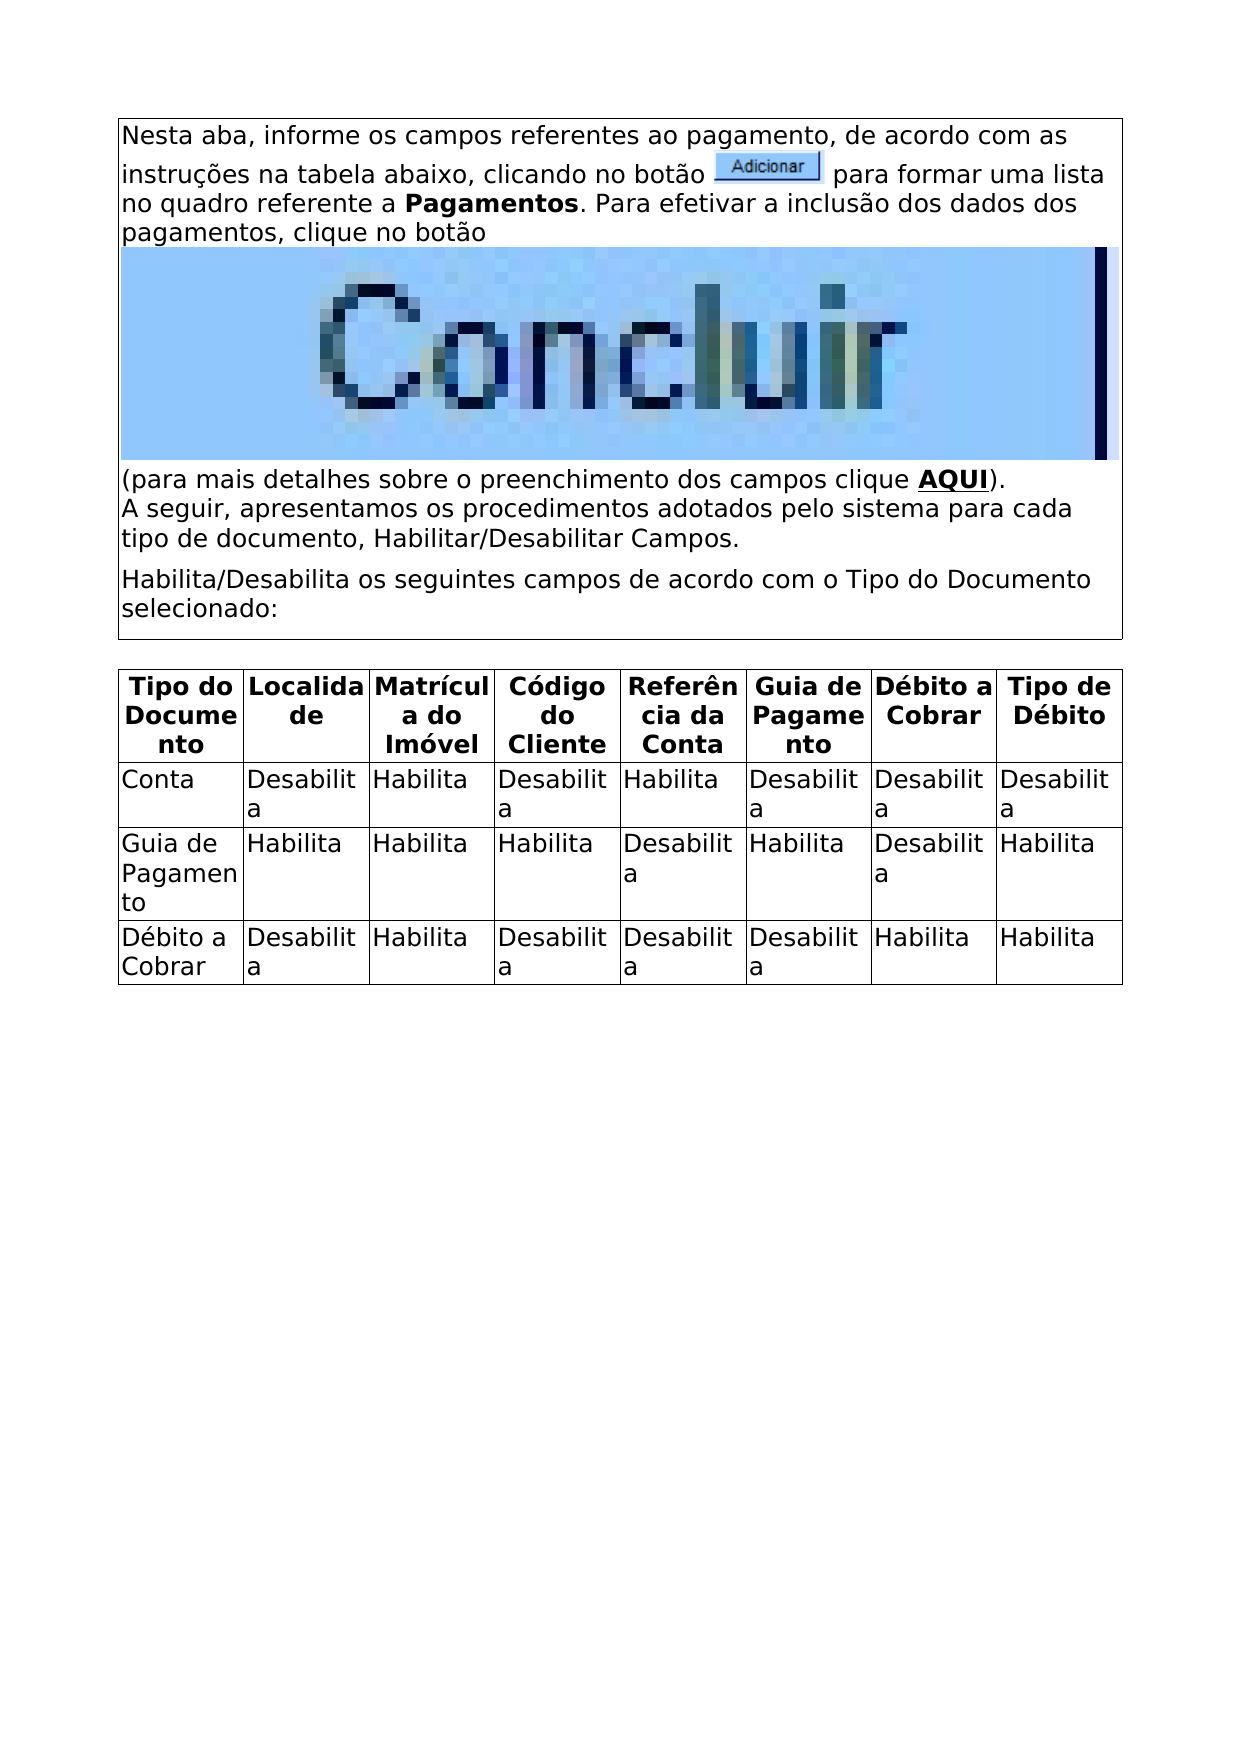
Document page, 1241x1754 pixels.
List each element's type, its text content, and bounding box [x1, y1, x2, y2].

table_cell Habilita [370, 828, 494, 920]
table_header Localidade [244, 670, 369, 762]
table_header Referência da Conta [621, 670, 746, 762]
table_cell Habilita [495, 828, 620, 920]
table_cell Habilita [997, 921, 1122, 984]
table_cell Desabilita [244, 763, 369, 827]
table_cell Desabilita [621, 921, 746, 984]
table_cell Desabilita [495, 763, 620, 827]
table_cell Guia de Pagamento [119, 828, 243, 920]
table_cell Desabilita [747, 921, 871, 984]
table_header Tipo de Débito [997, 670, 1122, 762]
table_cell Desabilita [872, 828, 996, 920]
table_cell Habilita [747, 828, 871, 920]
table_cell Habilita [244, 828, 369, 920]
picture [713, 150, 825, 184]
table_header Tipo do Documento [119, 670, 243, 762]
table_cell Débito a Cobrar [119, 921, 243, 984]
table_cell Desabilita [872, 763, 996, 827]
table_cell Desabilita [495, 921, 620, 984]
table_cell Habilita [621, 763, 746, 827]
table_cell Habilita [370, 763, 494, 827]
table_cell Habilita [370, 921, 494, 984]
table_header Débito a Cobrar [872, 670, 996, 762]
picture [121, 247, 1120, 460]
table_cell Desabilita [747, 763, 871, 827]
table_cell Conta [119, 763, 243, 827]
table_cell Desabilita [244, 921, 369, 984]
table_header Matrícula do Imóvel [370, 670, 494, 762]
table_header Código do Cliente [495, 670, 620, 762]
table_cell Desabilita [621, 828, 746, 920]
table_header Guia de Pagamento [747, 670, 871, 762]
table_header Nesta aba, informe os campos referentes ao pagamento, de acordo com as instruções na tabela abaixo, clicando no botão para formar uma lista no quadro referente a Pagamentos. Para efetivar a inclusão dos dados dos pagamentos, clique no botão (para mais detalhes sobre o preenchimento dos campos clique AQUI). A seguir, apresentamos os procedimentos adotados pelo sistema para cada tipo de documento, Habilitar/Desabilitar Campos. Habilita/Desabilita os seguintes campos de acordo com o Tipo do Documento selecionado: [119, 119, 1122, 639]
table_cell Habilita [872, 921, 996, 984]
table_cell Desabilita [997, 763, 1122, 827]
table_cell Habilita [997, 828, 1122, 920]
